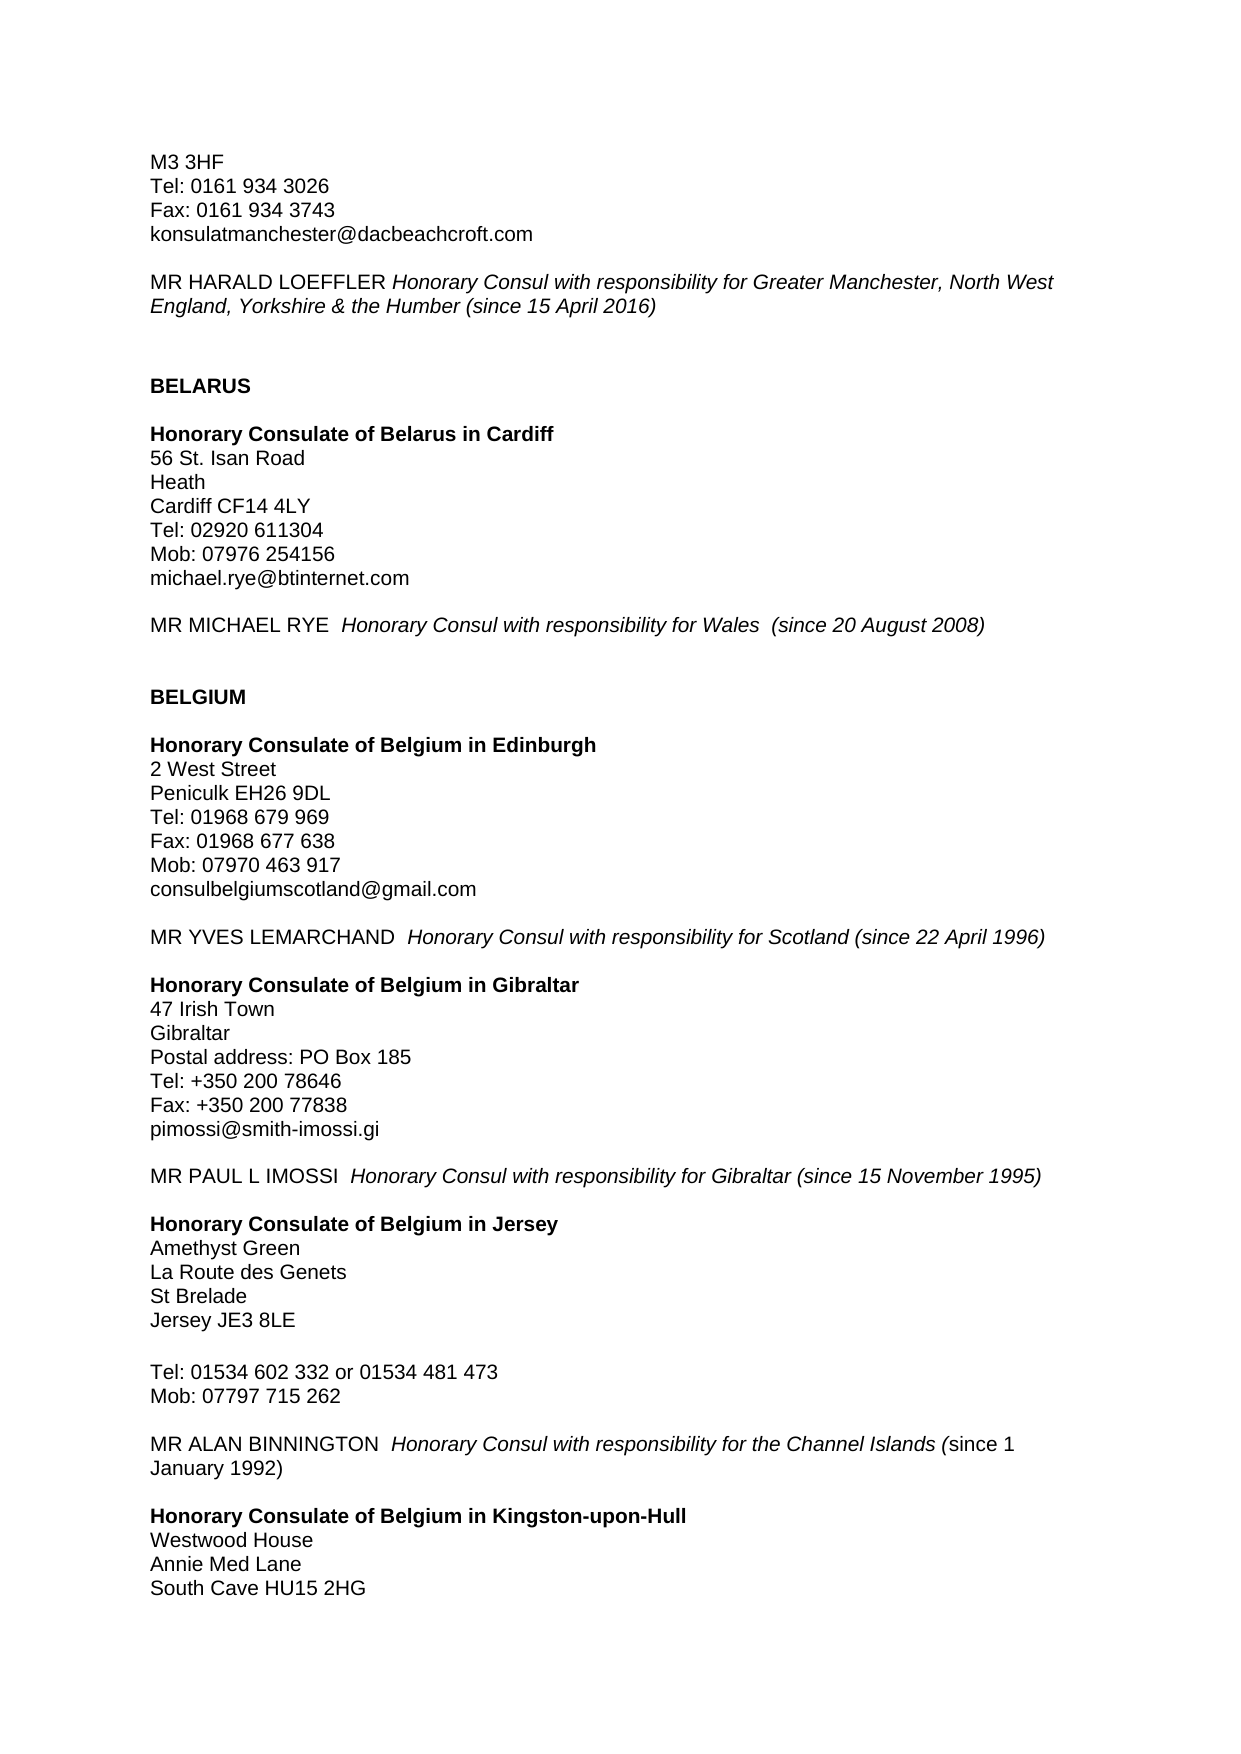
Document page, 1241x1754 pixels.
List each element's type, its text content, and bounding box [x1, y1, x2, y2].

text Honorary Consulate of Belgium in Edinburgh [150, 733, 1090, 757]
text BELGIUM [150, 685, 1090, 709]
text Fax: 01968 677 638 [150, 829, 1090, 853]
text Honorary Consulate of Belgium in Gibraltar [150, 973, 1090, 997]
text Gibraltar [150, 1021, 1090, 1044]
text Heath [150, 469, 1090, 493]
text 2 West Street [150, 757, 1090, 781]
text M3 3HF [150, 150, 1090, 174]
text Tel: 0161 934 3026 [150, 174, 1090, 198]
text Annie Med Lane [150, 1552, 1090, 1576]
text Tel: 01968 679 969 [150, 805, 1090, 829]
text MR ALAN BINNINGTON Honorary Consul with responsibility for the Channel Islands (since 1 January 1992) [150, 1432, 1090, 1480]
text Westwood House [150, 1528, 1090, 1552]
text Tel: 01534 602 332 or 01534 481 473 [150, 1360, 1090, 1384]
text South Cave HU15 2HG [150, 1576, 1090, 1600]
text Tel: 02920 611304 [150, 517, 1090, 541]
text MR YVES LEMARCHAND Honorary Consul with responsibility for Scotland (since 22 April 1996) [150, 925, 1090, 949]
text MR PAUL L IMOSSI Honorary Consul with responsibility for Gibraltar (since 15 November 1995) [150, 1164, 1090, 1188]
text Honorary Consulate of Belarus in Cardiff [150, 422, 1090, 446]
text konsulatmanchester@dacbeachcroft.com [150, 222, 1090, 246]
text BELARUS [150, 374, 1090, 398]
text michael.rye@btinternet.com [150, 565, 1090, 589]
text MR MICHAEL RYE Honorary Consul with responsibility for Wales (since 20 August 2008) [150, 613, 1090, 637]
text pimossi@smith-imossi.gi [150, 1116, 1090, 1140]
text Postal address: PO Box 185 [150, 1044, 1090, 1068]
text Fax: 0161 934 3743 [150, 198, 1090, 222]
text Mob: 07976 254156 [150, 541, 1090, 565]
text 47 Irish Town [150, 997, 1090, 1021]
text Peniculk EH26 9DL [150, 781, 1090, 805]
text Fax: +350 200 77838 [150, 1092, 1090, 1116]
text consulbelgiumscotland@gmail.com [150, 877, 1090, 901]
text Honorary Consulate of Belgium in Kingston-upon-Hull [150, 1504, 1090, 1528]
text Mob: 07797 715 262 [150, 1384, 1090, 1408]
text Honorary Consulate of Belgium in Jersey [150, 1212, 1090, 1236]
text Mob: 07970 463 917 [150, 853, 1090, 877]
text Cardiff CF14 4LY [150, 493, 1090, 517]
text MR HARALD LOEFFLER Honorary Consul with responsibility for Greater Manchester, North West England, Yorkshire & the Humber (since 15 April 2016) [150, 270, 1090, 318]
text Amethyst Green La Route des Genets St Brelade Jersey JE3 8LE [150, 1236, 1090, 1332]
text 56 St. Isan Road [150, 446, 1090, 469]
text Tel: +350 200 78646 [150, 1068, 1090, 1092]
